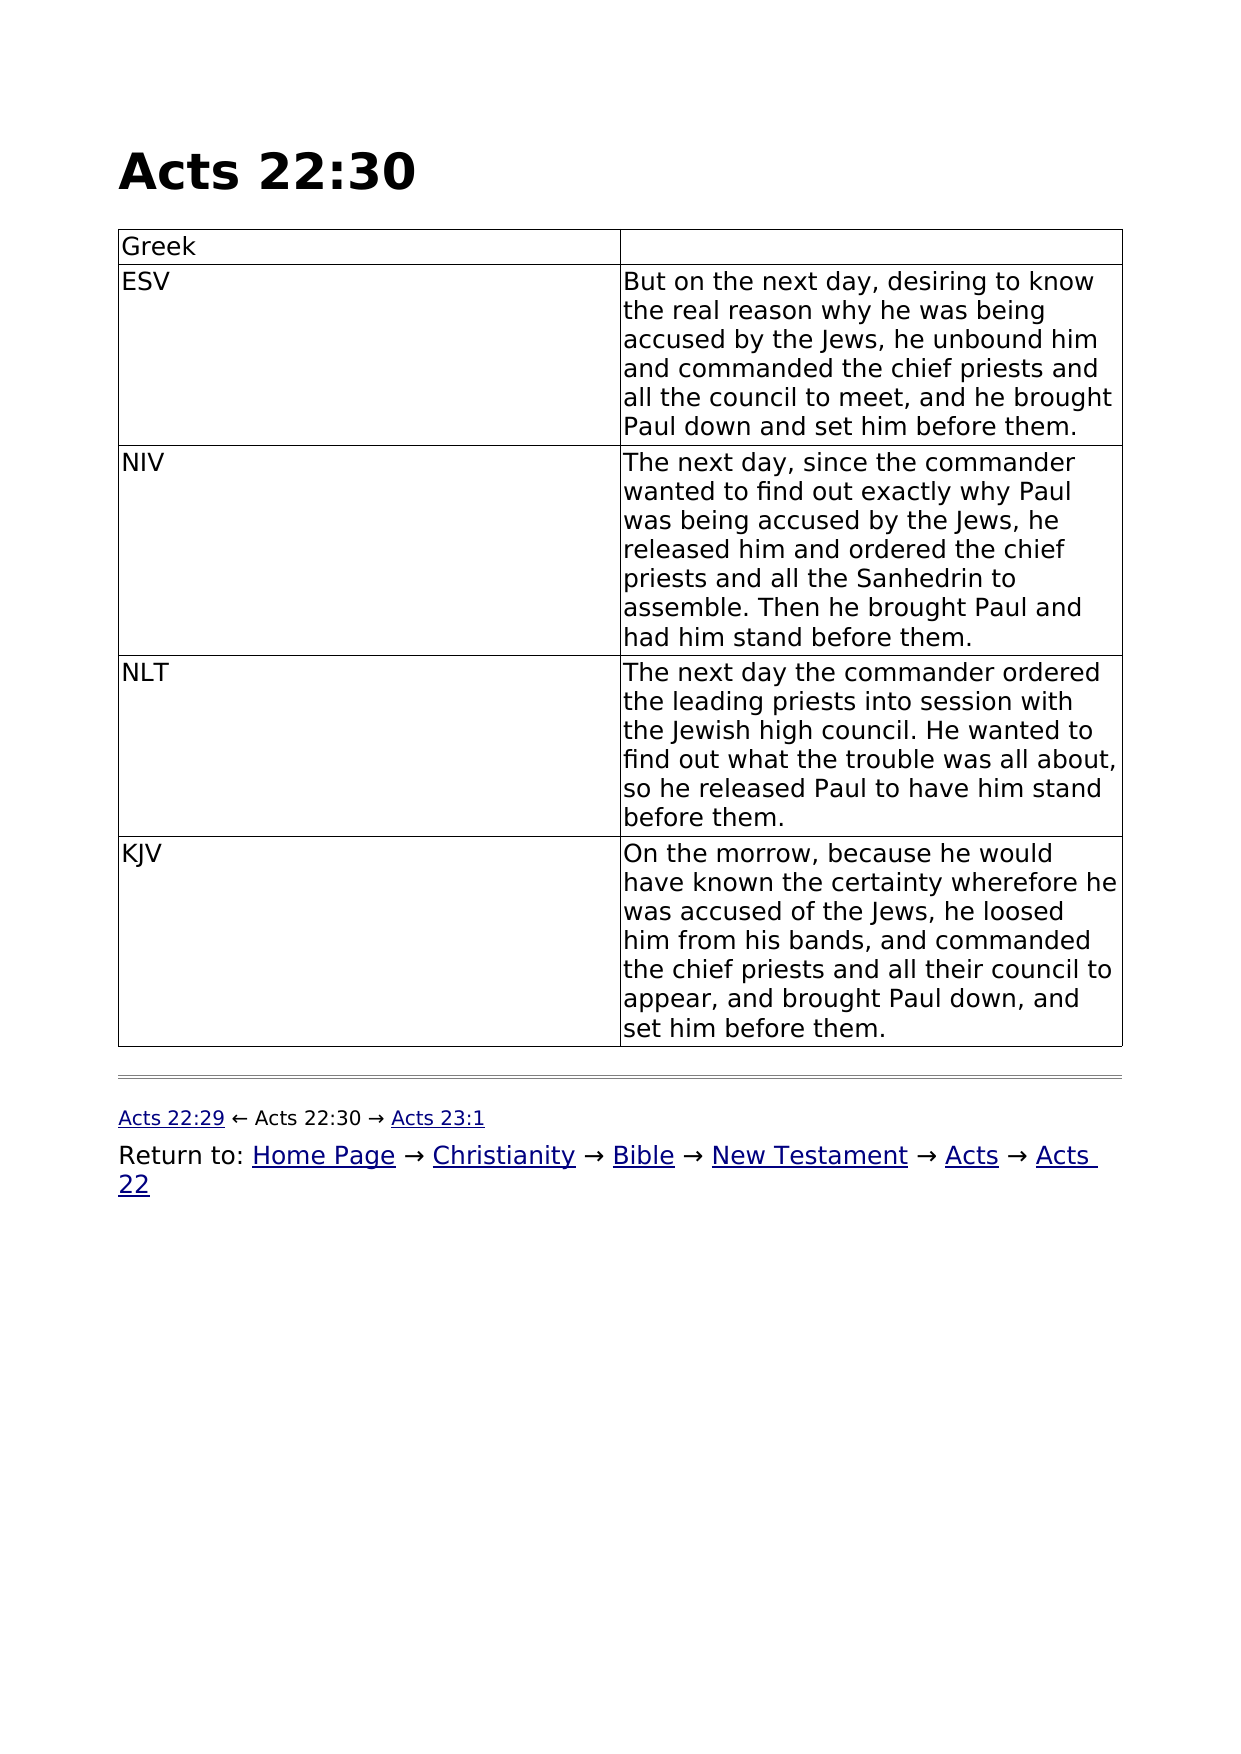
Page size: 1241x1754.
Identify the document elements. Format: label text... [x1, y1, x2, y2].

table_header [621, 230, 1122, 264]
text Acts 22:29 ← Acts 22:30 → Acts 23:1 [118, 1107, 1122, 1141]
table_cell KJV [119, 837, 620, 1046]
table_cell The next day the commander ordered the leading priests into session with the Jewish high council. He wanted to find out what the trouble was all about, so he released Paul to have him stand before them. [621, 656, 1122, 836]
text Return to: Home Page → Christianity → Bible → New Testament → Acts → Acts 22 [118, 1141, 1122, 1199]
table_cell ESV [119, 265, 620, 445]
table_cell NLT [119, 656, 620, 836]
table_cell NIV [119, 446, 620, 655]
table_cell The next day, since the commander wanted to find out exactly why Paul was being accused by the Jews, he released him and ordered the chief priests and all the Sanhedrin to assemble. Then he brought Paul and had him stand before them. [621, 446, 1122, 655]
table_header Greek [119, 230, 620, 264]
table_cell But on the next day, desiring to know the real reason why he was being accused by the Jews, he unbound him and commanded the chief priests and all the council to meet, and he brought Paul down and set him before them. [621, 265, 1122, 445]
subtitle Acts 22:30 [118, 143, 1122, 201]
table_cell On the morrow, because he would have known the certainty wherefore he was accused of the Jews, he loosed him from his bands, and commanded the chief priests and all their council to appear, and brought Paul down, and set him before them. [621, 837, 1122, 1046]
